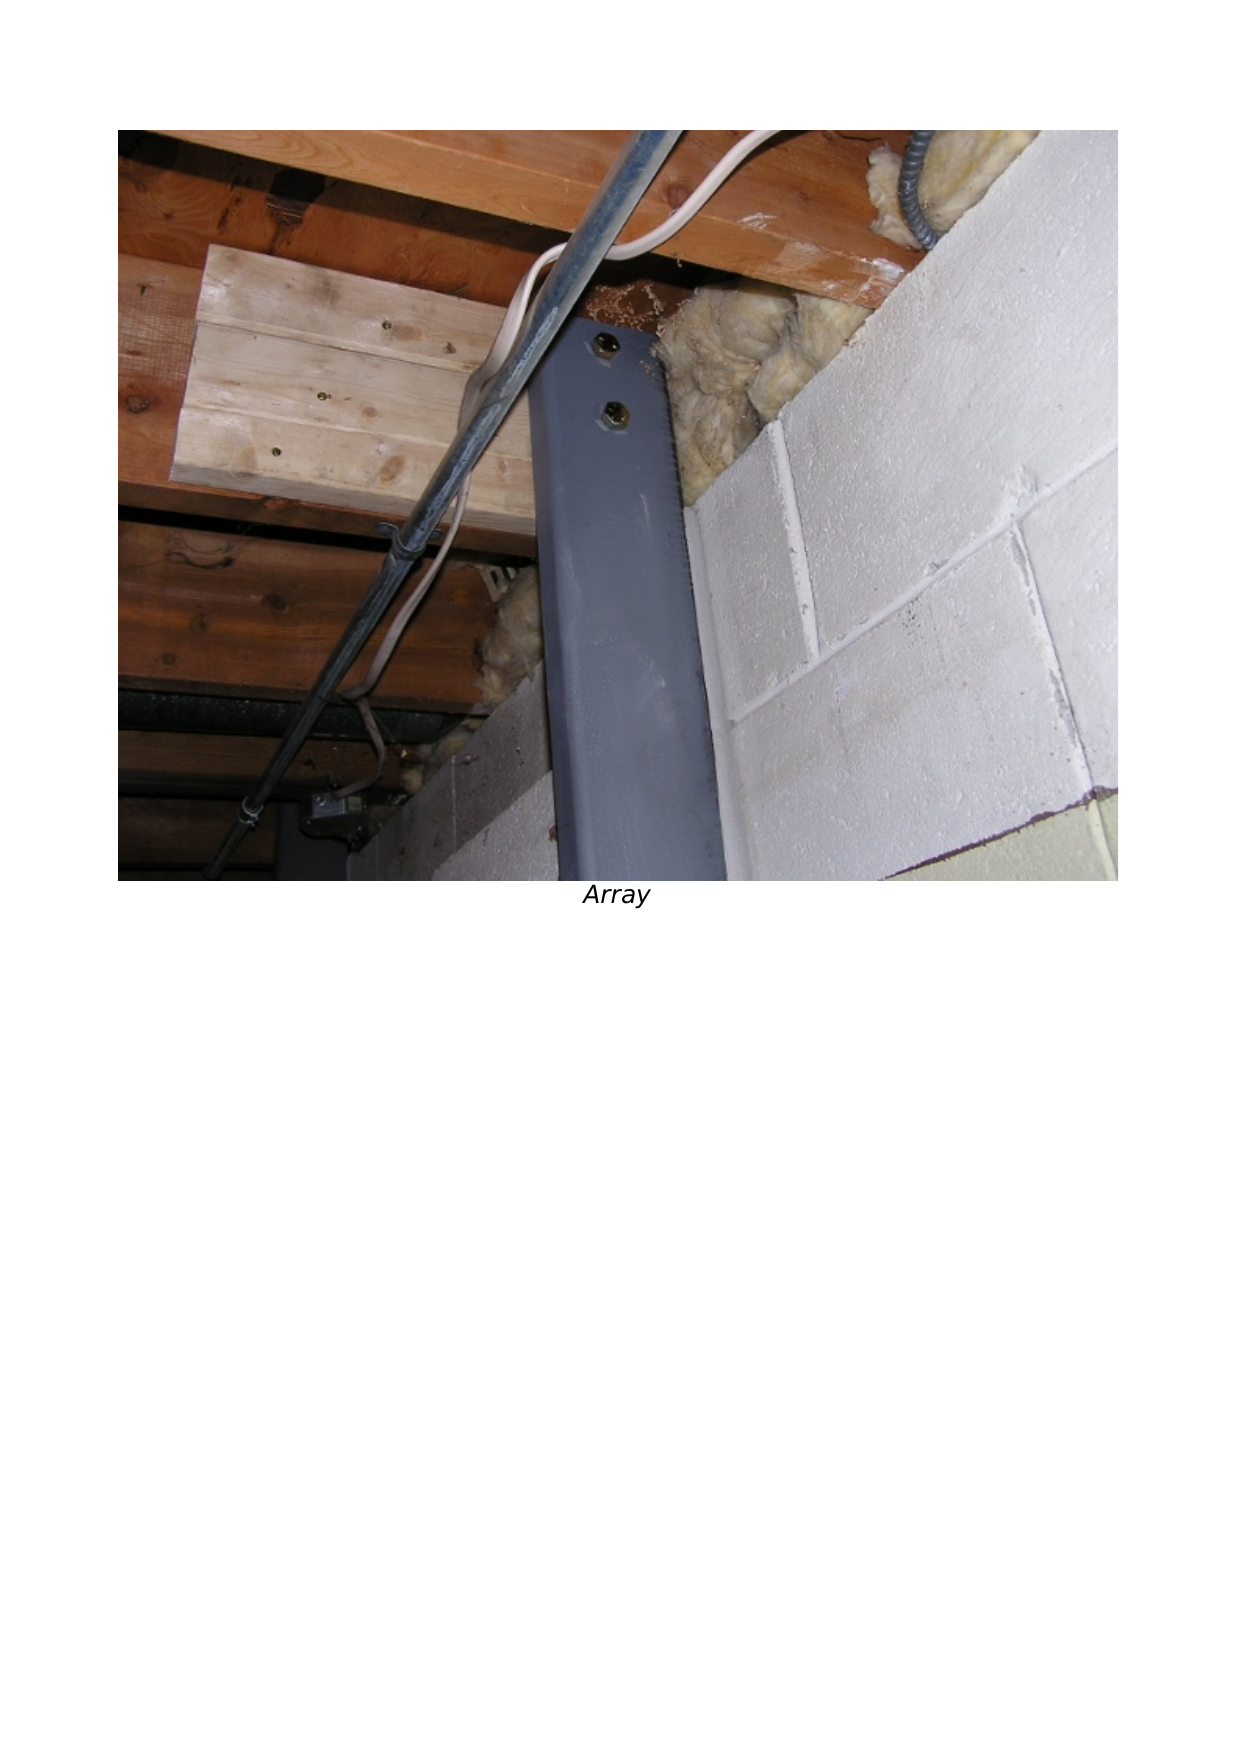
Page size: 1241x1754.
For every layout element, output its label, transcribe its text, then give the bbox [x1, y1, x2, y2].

text Array [118, 881, 1118, 910]
picture [118, 130, 1119, 881]
